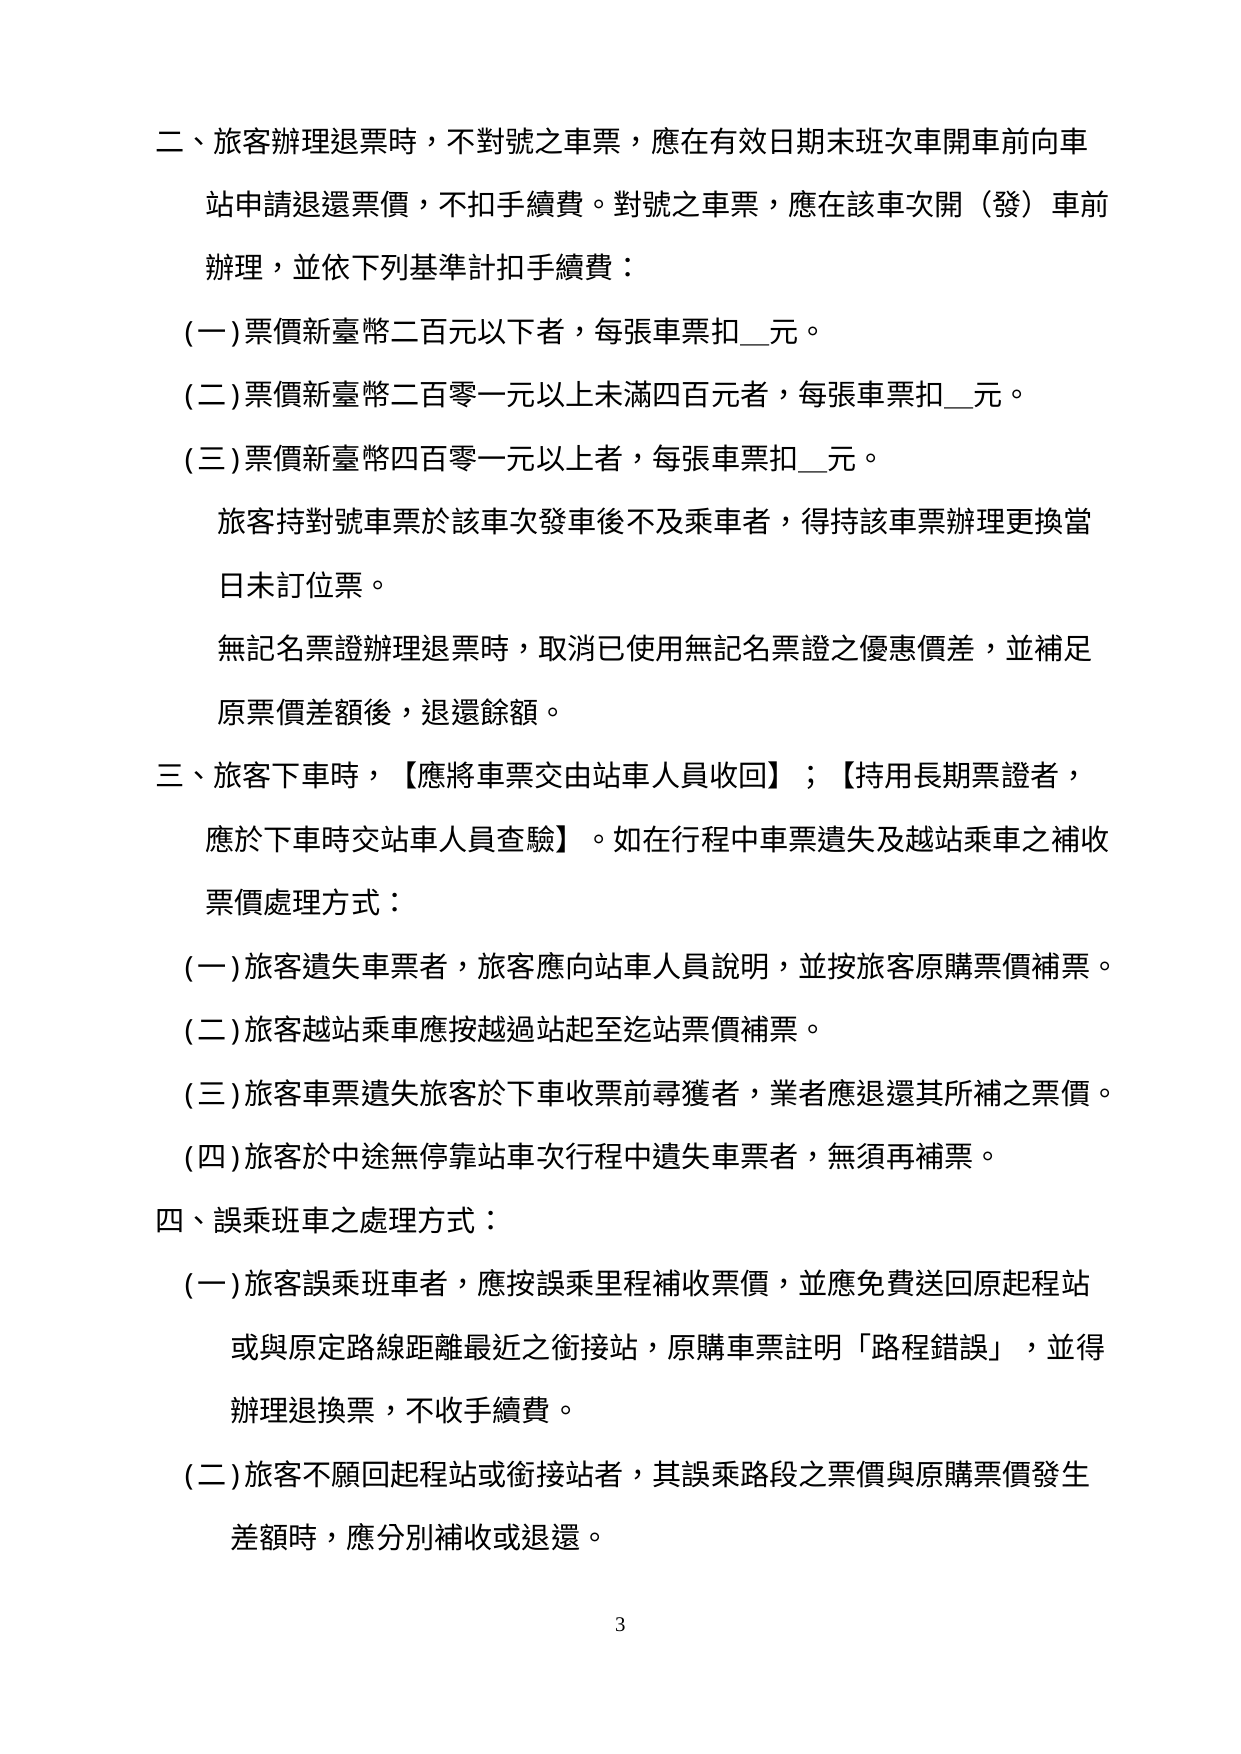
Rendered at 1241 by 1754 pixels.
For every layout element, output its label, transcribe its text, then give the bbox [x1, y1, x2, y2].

text (三)票價新臺幣四百零一元以上者，每張車票扣＿元。 [180, 436, 1110, 478]
text 二、旅客辦理退票時，不對號之車票，應在有效日期末班次車開車前向車站申請退還票價，不扣手續費。對號之車票，應在該車次開（發）車前辦理，並依下列基準計扣手續費： [155, 118, 1110, 287]
text 四、誤乘班車之處理方式： [155, 1197, 1110, 1239]
text (二)旅客越站乘車應按越過站起至迄站票價補票。 [180, 1007, 1110, 1049]
text 三、旅客下車時，【應將車票交由站車人員收回】；【持用長期票證者，應於下車時交站車人員查驗】。如在行程中車票遺失及越站乘車之補收票價處理方式： [155, 753, 1110, 922]
text 旅客持對號車票於該車次發車後不及乘車者，得持該車票辦理更換當日未訂位票。 [217, 499, 1110, 605]
text (四)旅客於中途無停靠站車次行程中遺失車票者，無須再補票。 [180, 1134, 1110, 1176]
text (一)票價新臺幣二百元以下者，每張車票扣＿元。 [180, 308, 1110, 351]
text (三)旅客車票遺失旅客於下車收票前尋獲者，業者應退還其所補之票價。 [180, 1070, 1110, 1113]
text (二)旅客不願回起程站或銜接站者，其誤乘路段之票價與原購票價發生差額時，應分別補收或退還。 [180, 1451, 1110, 1557]
text (一)旅客遺失車票者，旅客應向站車人員說明，並按旅客原購票價補票。 [180, 943, 1110, 986]
text 無記名票證辦理退票時，取消已使用無記名票證之優惠價差，並補足原票價差額後，退還餘額。 [217, 626, 1110, 732]
text (二)票價新臺幣二百零一元以上未滿四百元者，每張車票扣＿元。 [180, 372, 1110, 414]
text (一)旅客誤乘班車者，應按誤乘里程補收票價，並應免費送回原起程站或與原定路線距離最近之銜接站，原購車票註明「路程錯誤」，並得辦理退換票，不收手續費。 [180, 1261, 1110, 1430]
